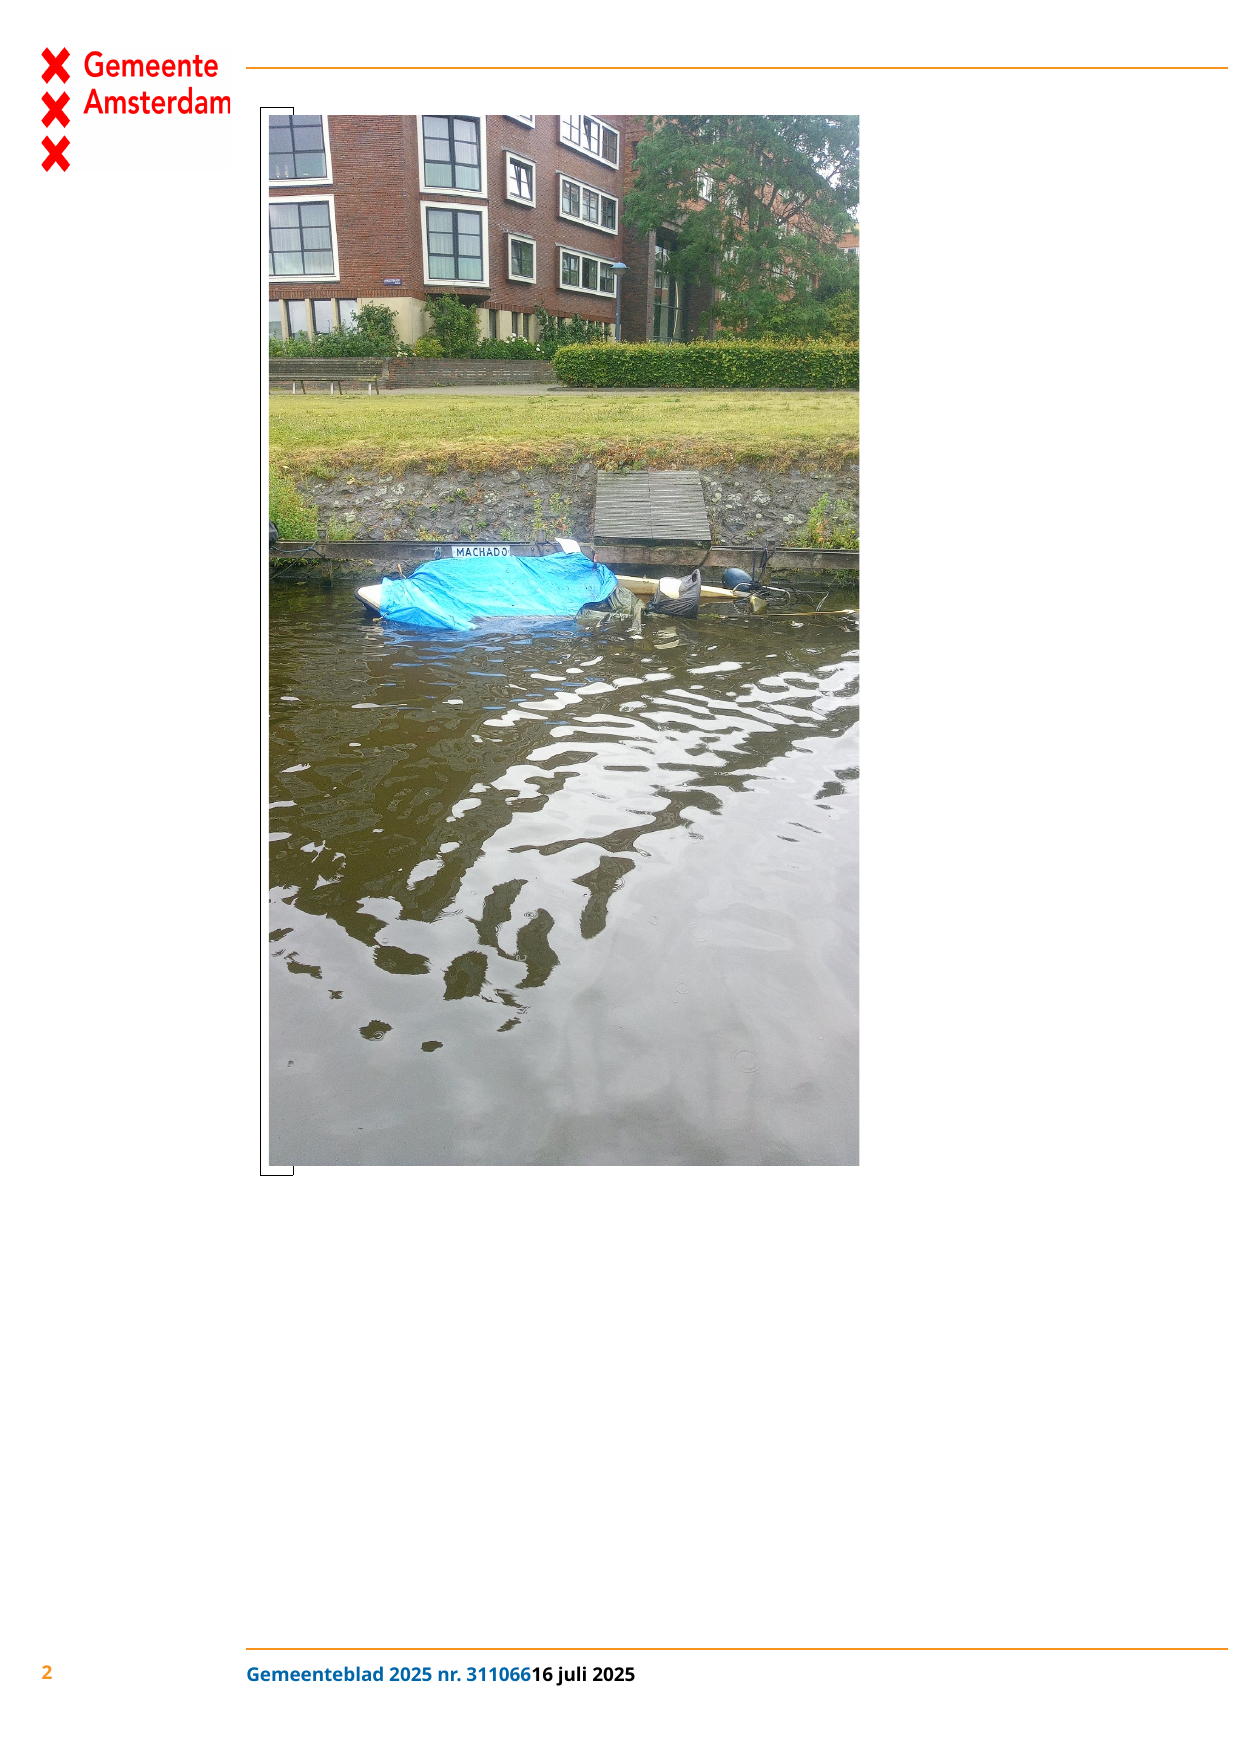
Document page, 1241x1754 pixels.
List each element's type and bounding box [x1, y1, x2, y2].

picture [268, 115, 860, 1166]
picture [41, 47, 231, 172]
